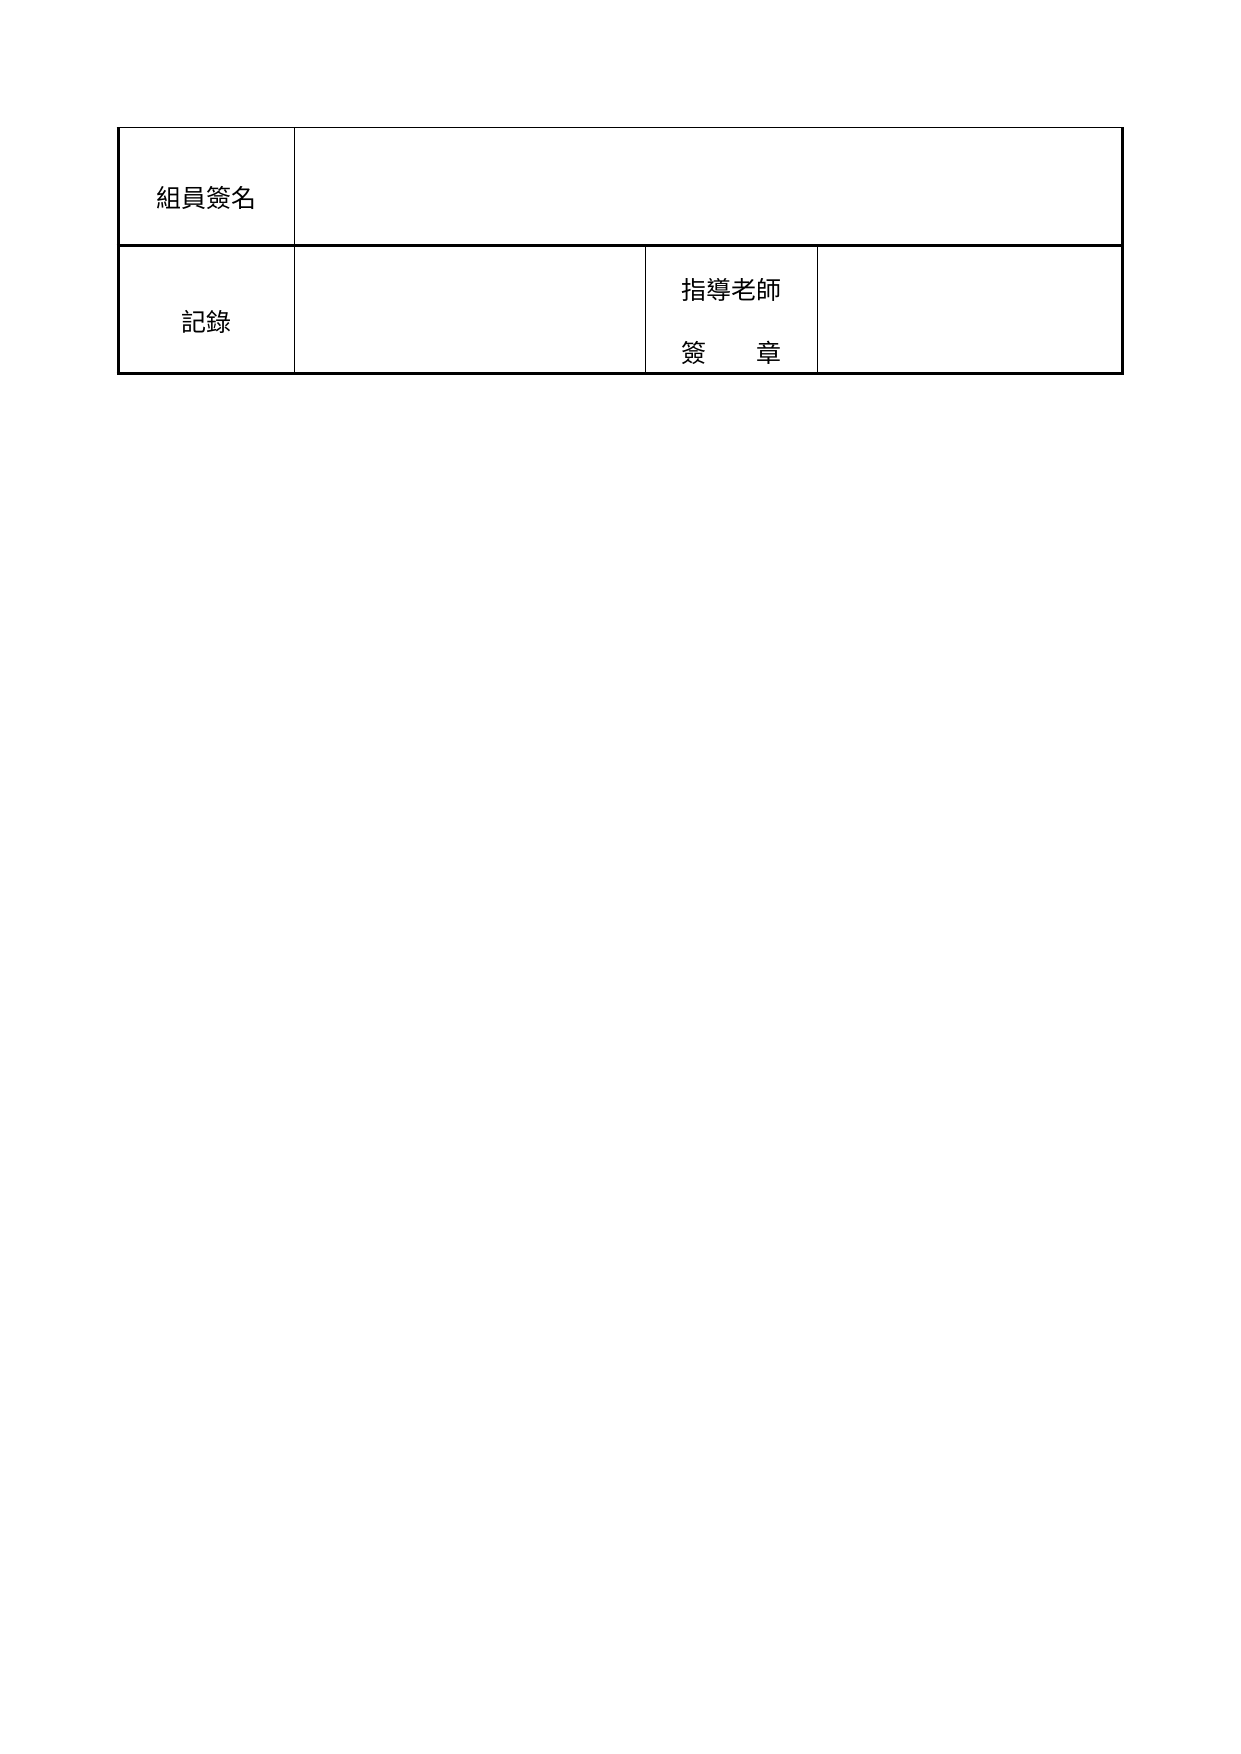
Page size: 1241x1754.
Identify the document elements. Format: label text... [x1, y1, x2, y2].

table_cell 指導老師 簽 章 [646, 247, 817, 372]
table_cell 記錄 [120, 247, 294, 372]
table_cell [818, 247, 1121, 372]
table_cell [295, 247, 645, 372]
table_cell [295, 128, 1121, 244]
table_cell 組員簽名 [120, 128, 294, 244]
